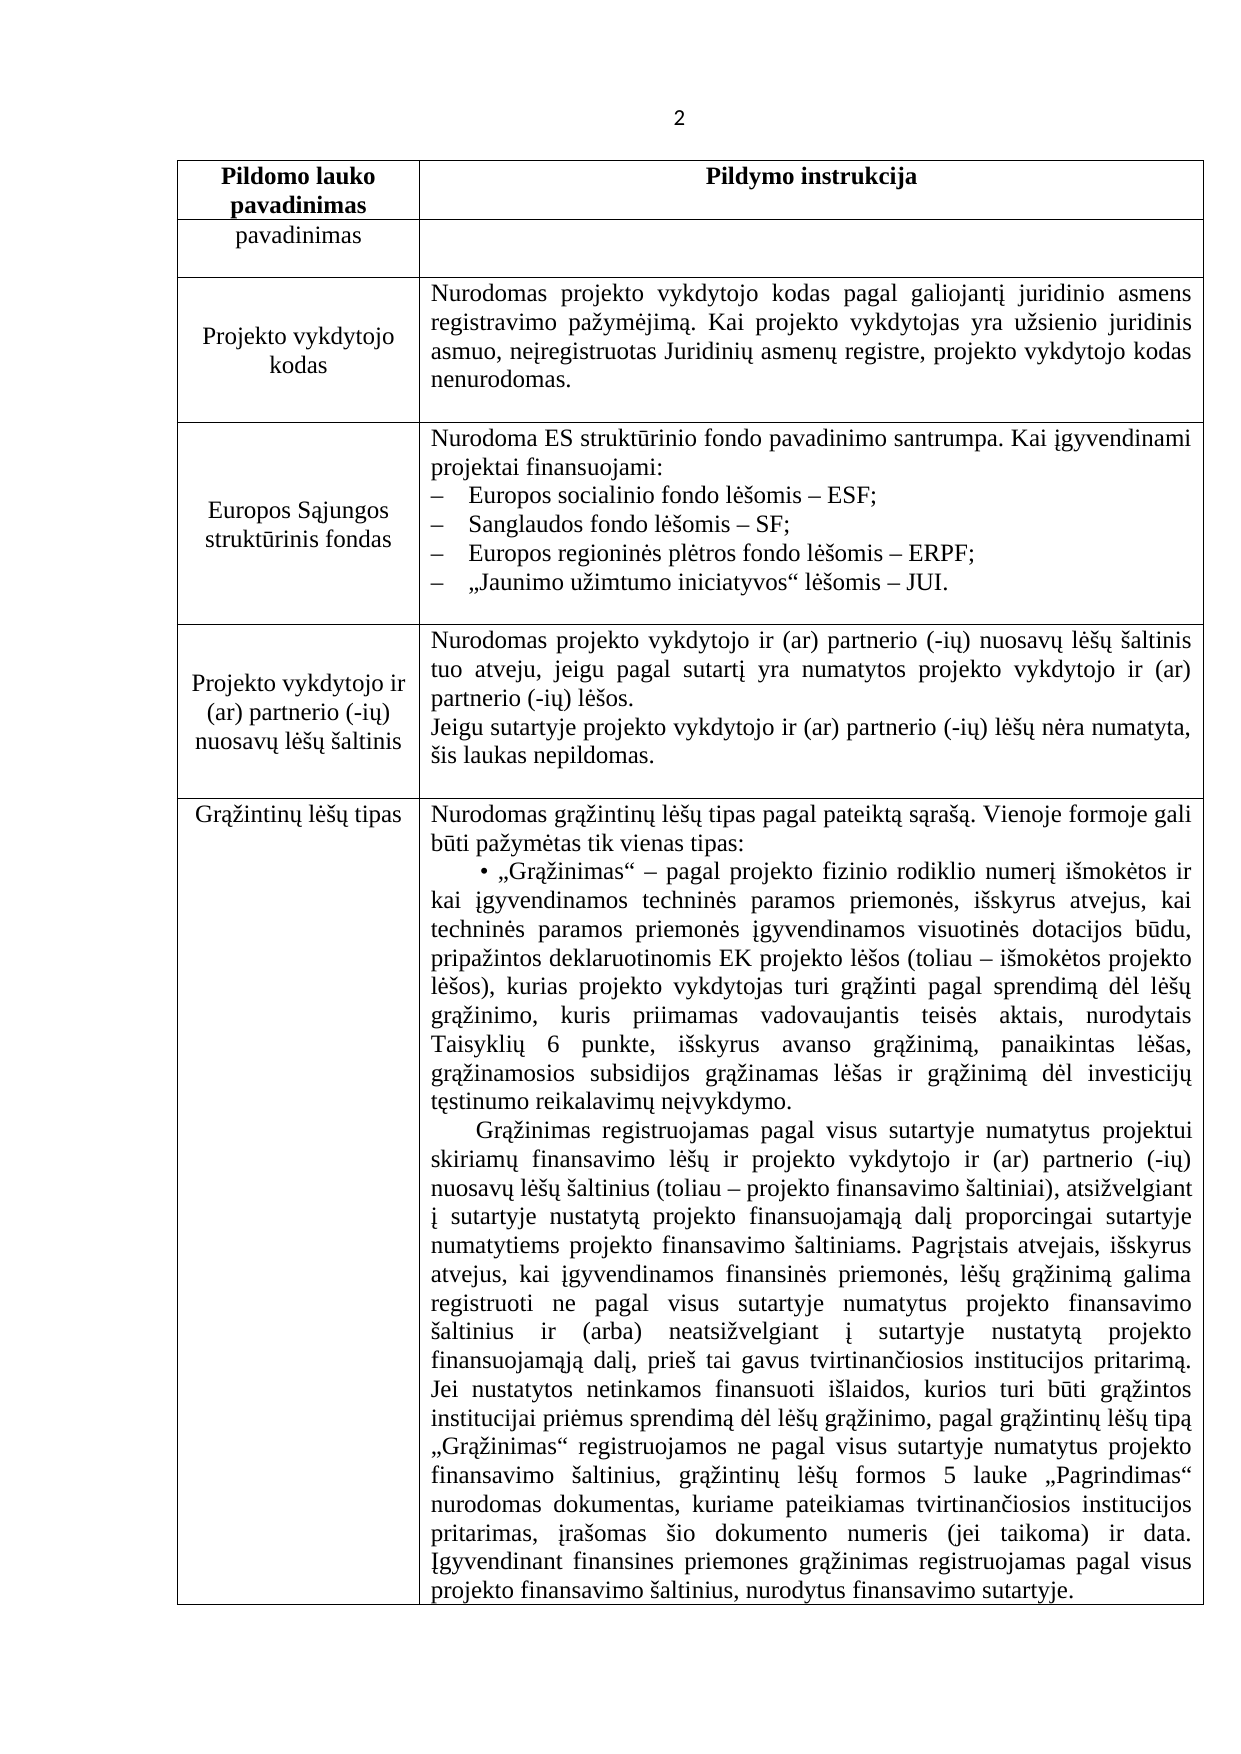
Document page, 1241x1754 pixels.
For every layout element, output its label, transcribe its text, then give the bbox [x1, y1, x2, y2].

table_cell pavadinimas [178, 220, 419, 277]
table_cell Projekto vykdytojo ir (ar) partnerio (-ių) nuosavų lėšų šaltinis [178, 625, 419, 798]
table_cell Grąžintinų lėšų tipas [178, 799, 419, 1604]
table_header Pildomo lauko pavadinimas [178, 161, 419, 219]
table_cell Nurodomas projekto vykdytojo ir (ar) partnerio (-ių) nuosavų lėšų šaltinis tuo atveju, jeigu pagal sutartį yra numatytos projekto vykdytojo ir (ar) partnerio (-ių) lėšos. Jeigu sutartyje projekto vykdytojo ir (ar) partnerio (-ių) lėšų nėra numatyta, šis laukas nepildomas. [420, 625, 1203, 798]
table_cell Nurodomas grąžintinų lėšų tipas pagal pateiktą sąrašą. Vienoje formoje gali būti pažymėtas tik vienas tipas: • „Grąžinimas“ – pagal projekto fizinio rodiklio numerį išmokėtos ir kai įgyvendinamos techninės paramos priemonės, išskyrus atvejus, kai techninės paramos priemonės įgyvendinamos visuotinės dotacijos būdu, pripažintos deklaruotinomis EK projekto lėšos (toliau – išmokėtos projekto lėšos), kurias projekto vykdytojas turi grąžinti pagal sprendimą dėl lėšų grąžinimo, kuris priimamas vadovaujantis teisės aktais, nurodytais Taisyklių 6 punkte, išskyrus avanso grąžinimą, panaikintas lėšas, grąžinamosios subsidijos grąžinamas lėšas ir grąžinimą dėl investicijų tęstinumo reikalavimų neįvykdymo. Grąžinimas registruojamas pagal visus sutartyje numatytus projektui skiriamų finansavimo lėšų ir projekto vykdytojo ir (ar) partnerio (-ių) nuosavų lėšų šaltinius (toliau – projekto finansavimo šaltiniai), atsižvelgiant į sutartyje nustatytą projekto finansuojamąją dalį proporcingai sutartyje numatytiems projekto finansavimo šaltiniams. Pagrįstais atvejais, išskyrus atvejus, kai įgyvendinamos finansinės priemonės, lėšų grąžinimą galima registruoti ne pagal visus sutartyje numatytus projekto finansavimo šaltinius ir (arba) neatsižvelgiant į sutartyje nustatytą projekto finansuojamąją dalį, prieš tai gavus tvirtinančiosios institucijos pritarimą. Jei nustatytos netinkamos finansuoti išlaidos, kurios turi būti grąžintos institucijai priėmus sprendimą dėl lėšų grąžinimo, pagal grąžintinų lėšų tipą „Grąžinimas“ registruojamos ne pagal visus sutartyje numatytus projekto finansavimo šaltinius, grąžintinų lėšų formos 5 lauke „Pagrindimas“ nurodomas dokumentas, kuriame pateikiamas tvirtinančiosios institucijos pritarimas, įrašomas šio dokumento numeris (jei taikoma) ir data. Įgyvendinant finansines priemones grąžinimas registruojamas pagal visus projekto finansavimo šaltinius, nurodytus finansavimo sutartyje. [420, 799, 1203, 1604]
table_header Pildymo instrukcija [420, 161, 1203, 219]
table_cell Nurodomas projekto vykdytojo kodas pagal galiojantį juridinio asmens registravimo pažymėjimą. Kai projekto vykdytojas yra užsienio juridinis asmuo, neįregistruotas Juridinių asmenų registre, projekto vykdytojo kodas nenurodomas. [420, 278, 1203, 422]
table_cell Europos Sąjungos struktūrinis fondas [178, 423, 419, 624]
table_cell Nurodoma ES struktūrinio fondo pavadinimo santrumpa. Kai įgyvendinami projektai finansuojami: – Europos socialinio fondo lėšomis – ESF; – Sanglaudos fondo lėšomis – SF; – Europos regioninės plėtros fondo lėšomis – ERPF; – „Jaunimo užimtumo iniciatyvos“ lėšomis – JUI. [420, 423, 1203, 624]
table_cell Projekto vykdytojo kodas [178, 278, 419, 422]
table_cell [420, 220, 1203, 277]
